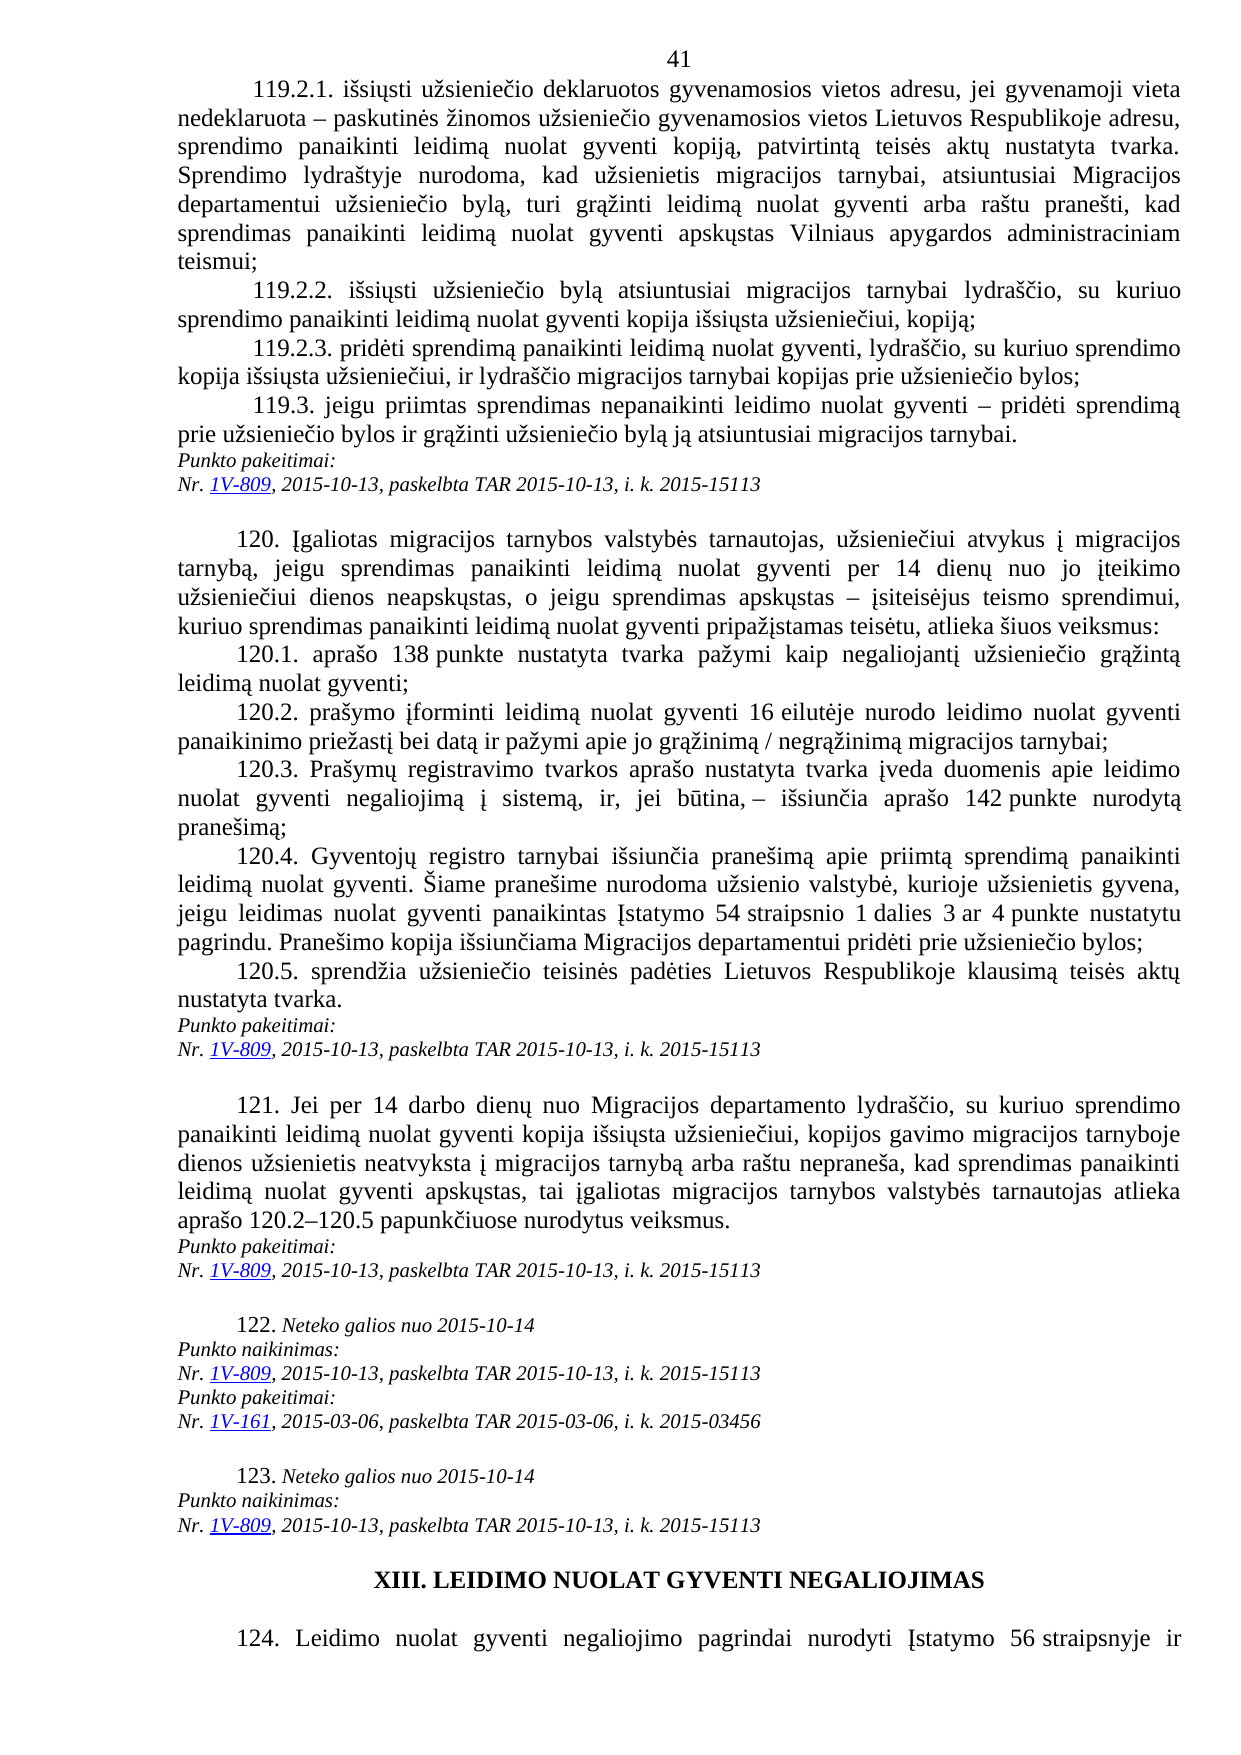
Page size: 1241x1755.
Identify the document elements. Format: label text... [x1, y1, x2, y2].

text Nr. 1V-809, 2015-10-13, paskelbta TAR 2015-10-13, i. k. 2015-15113 [177, 1258, 1181, 1282]
text 119.2.3. pridėti sprendimą panaikinti leidimą nuolat gyventi, lydraščio, su kuriuo sprendimo kopija išsiųsta užsieniečiui, ir lydraščio migracijos tarnybai kopijas prie užsieniečio bylos; [177, 333, 1181, 390]
text Punkto naikinimas: [177, 1337, 1181, 1361]
text 120.4. Gyventojų registro tarnybai išsiunčia pranešimą apie priimtą sprendimą panaikinti leidimą nuolat gyventi. Šiame pranešime nurodoma užsienio valstybė, kurioje užsienietis gyvena, jeigu leidimas nuolat gyventi panaikintas Įstatymo 54 straipsnio 1 dalies 3 ar 4 punkte nustatytu pagrindu. Pranešimo kopija išsiunčiama Migracijos departamentui pridėti prie užsieniečio bylos; [177, 841, 1181, 956]
text Punkto pakeitimai: [177, 1234, 1181, 1258]
text 120.5. sprendžia užsieniečio teisinės padėties Lietuvos Respublikoje klausimą teisės aktų nustatyta tvarka. [177, 956, 1181, 1013]
text 119.2.2. išsiųsti užsieniečio bylą atsiuntusiai migracijos tarnybai lydraščio, su kuriuo sprendimo panaikinti leidimą nuolat gyventi kopija išsiųsta užsieniečiui, kopiją; [177, 275, 1181, 333]
text 119.3. jeigu priimtas sprendimas nepanaikinti leidimo nuolat gyventi – pridėti sprendimą prie užsieniečio bylos ir grąžinti užsieniečio bylą ją atsiuntusiai migracijos tarnybai. [177, 390, 1181, 448]
text Punkto naikinimas: [177, 1488, 1181, 1512]
text Nr. 1V-809, 2015-10-13, paskelbta TAR 2015-10-13, i. k. 2015-15113 [177, 1037, 1181, 1061]
text Nr. 1V-809, 2015-10-13, paskelbta TAR 2015-10-13, i. k. 2015-15113 [177, 1361, 1181, 1385]
text 122. Neteko galios nuo 2015-10-14 [177, 1311, 1181, 1337]
text 119.2.1. išsiųsti užsieniečio deklaruotos gyvenamosios vietos adresu, jei gyvenamoji vieta nedeklaruota – paskutinės žinomos užsieniečio gyvenamosios vietos Lietuvos Respublikoje adresu, sprendimo panaikinti leidimą nuolat gyventi kopiją, patvirtintą teisės aktų nustatyta tvarka. Sprendimo lydraštyje nurodoma, kad užsienietis migracijos tarnybai, atsiuntusiai Migracijos departamentui užsieniečio bylą, turi grąžinti leidimą nuolat gyventi arba raštu pranešti, kad sprendimas panaikinti leidimą nuolat gyventi apskųstas Vilniaus apygardos administraciniam teismui; [177, 74, 1181, 275]
text 120.3. Prašymų registravimo tvarkos aprašo nustatyta tvarka įveda duomenis apie leidimo nuolat gyventi negaliojimą į sistemą, ir, jei būtina, – išsiunčia aprašo 142 punkte nurodytą pranešimą; [177, 754, 1181, 841]
text 124. Leidimo nuolat gyventi negaliojimo pagrindai nurodyti Įstatymo 56 straipsnyje ir [177, 1623, 1181, 1652]
text 120.1. aprašo 138 punkte nustatyta tvarka pažymi kaip negaliojantį užsieniečio grąžintą leidimą nuolat gyventi; [177, 639, 1181, 697]
text Punkto pakeitimai: [177, 1013, 1181, 1037]
text 120. Įgaliotas migracijos tarnybos valstybės tarnautojas, užsieniečiui atvykus į migracijos tarnybą, jeigu sprendimas panaikinti leidimą nuolat gyventi per 14 dienų nuo jo įteikimo užsieniečiui dienos neapskųstas, o jeigu sprendimas apskųstas – įsiteisėjus teismo sprendimui, kuriuo sprendimas panaikinti leidimą nuolat gyventi pripažįstamas teisėtu, atlieka šiuos veiksmus: [177, 524, 1181, 639]
text XIII. LEIDIMO NUOLAT GYVENTI NEGALIOJIMAS [177, 1565, 1181, 1594]
text Nr. 1V-161, 2015-03-06, paskelbta TAR 2015-03-06, i. k. 2015-03456 [177, 1409, 1181, 1433]
text Punkto pakeitimai: [177, 1385, 1181, 1409]
text 121. Jei per 14 darbo dienų nuo Migracijos departamento lydraščio, su kuriuo sprendimo panaikinti leidimą nuolat gyventi kopija išsiųsta užsieniečiui, kopijos gavimo migracijos tarnyboje dienos užsienietis neatvyksta į migracijos tarnybą arba raštu nepraneša, kad sprendimas panaikinti leidimą nuolat gyventi apskųstas, tai įgaliotas migracijos tarnybos valstybės tarnautojas atlieka aprašo 120.2–120.5 papunkčiuose nurodytus veiksmus. [177, 1090, 1181, 1234]
text Nr. 1V-809, 2015-10-13, paskelbta TAR 2015-10-13, i. k. 2015-15113 [177, 1512, 1181, 1537]
text Nr. 1V-809, 2015-10-13, paskelbta TAR 2015-10-13, i. k. 2015-15113 [177, 472, 1181, 496]
text Punkto pakeitimai: [177, 448, 1181, 472]
text 120.2. prašymo įforminti leidimą nuolat gyventi 16 eilutėje nurodo leidimo nuolat gyventi panaikinimo priežastį bei datą ir pažymi apie jo grąžinimą / negrąžinimą migracijos tarnybai; [177, 697, 1181, 754]
text 123. Neteko galios nuo 2015-10-14 [177, 1462, 1181, 1488]
